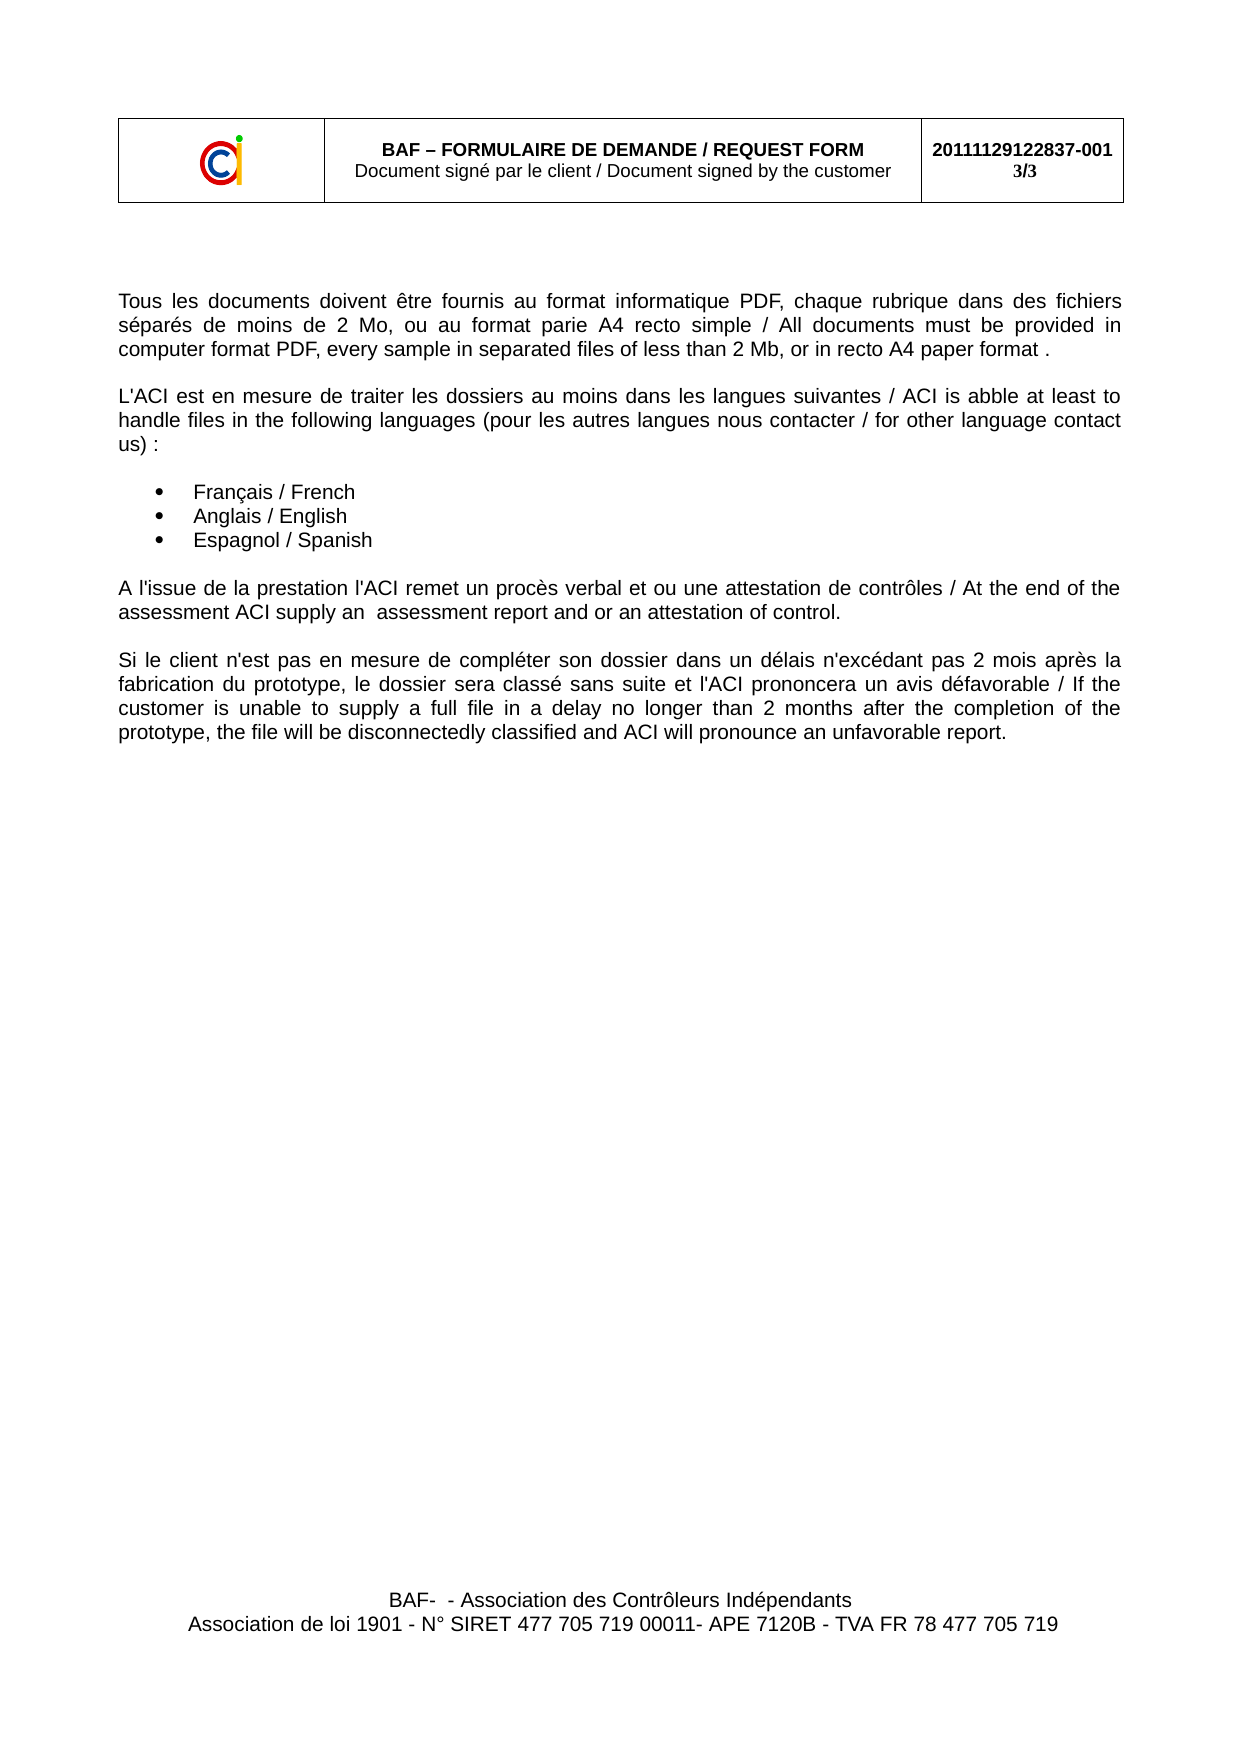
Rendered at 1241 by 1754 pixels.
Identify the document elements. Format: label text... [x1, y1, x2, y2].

text Tous les documents doivent être fournis au format informatique PDF, chaque rubrique dans des fichiers séparés de moins de 2 Mo, ou au format parie A4 recto simple / All documents must be provided in computer format PDF, every sample in separated files of less than 2 Mb, or in recto A4 paper format . [118, 288, 1122, 360]
list Espagnol / Spanish [156, 528, 1122, 552]
text L'ACI est en mesure de traiter les dossiers au moins dans les langues suivantes / ACI is abble at least to handle files in the following languages (pour les autres langues nous contacter / for other language contact us) : [118, 384, 1122, 456]
list Français / French [156, 480, 1122, 504]
picture [198, 133, 245, 187]
text A l'issue de la prestation l'ACI remet un procès verbal et ou une attestation de contrôles / At the end of the assessment ACI supply an assessment report and or an attestation of control. [118, 576, 1122, 624]
text Si le client n'est pas en mesure de compléter son dossier dans un délais n'excédant pas 2 mois après la fabrication du prototype, le dossier sera classé sans suite et l'ACI prononcera un avis défavorable / If the customer is unable to supply a full file in a delay no longer than 2 months after the completion of the prototype, the file will be disconnectedly classified and ACI will pronounce an unfavorable report. [118, 648, 1122, 744]
list Anglais / English [156, 504, 1122, 528]
